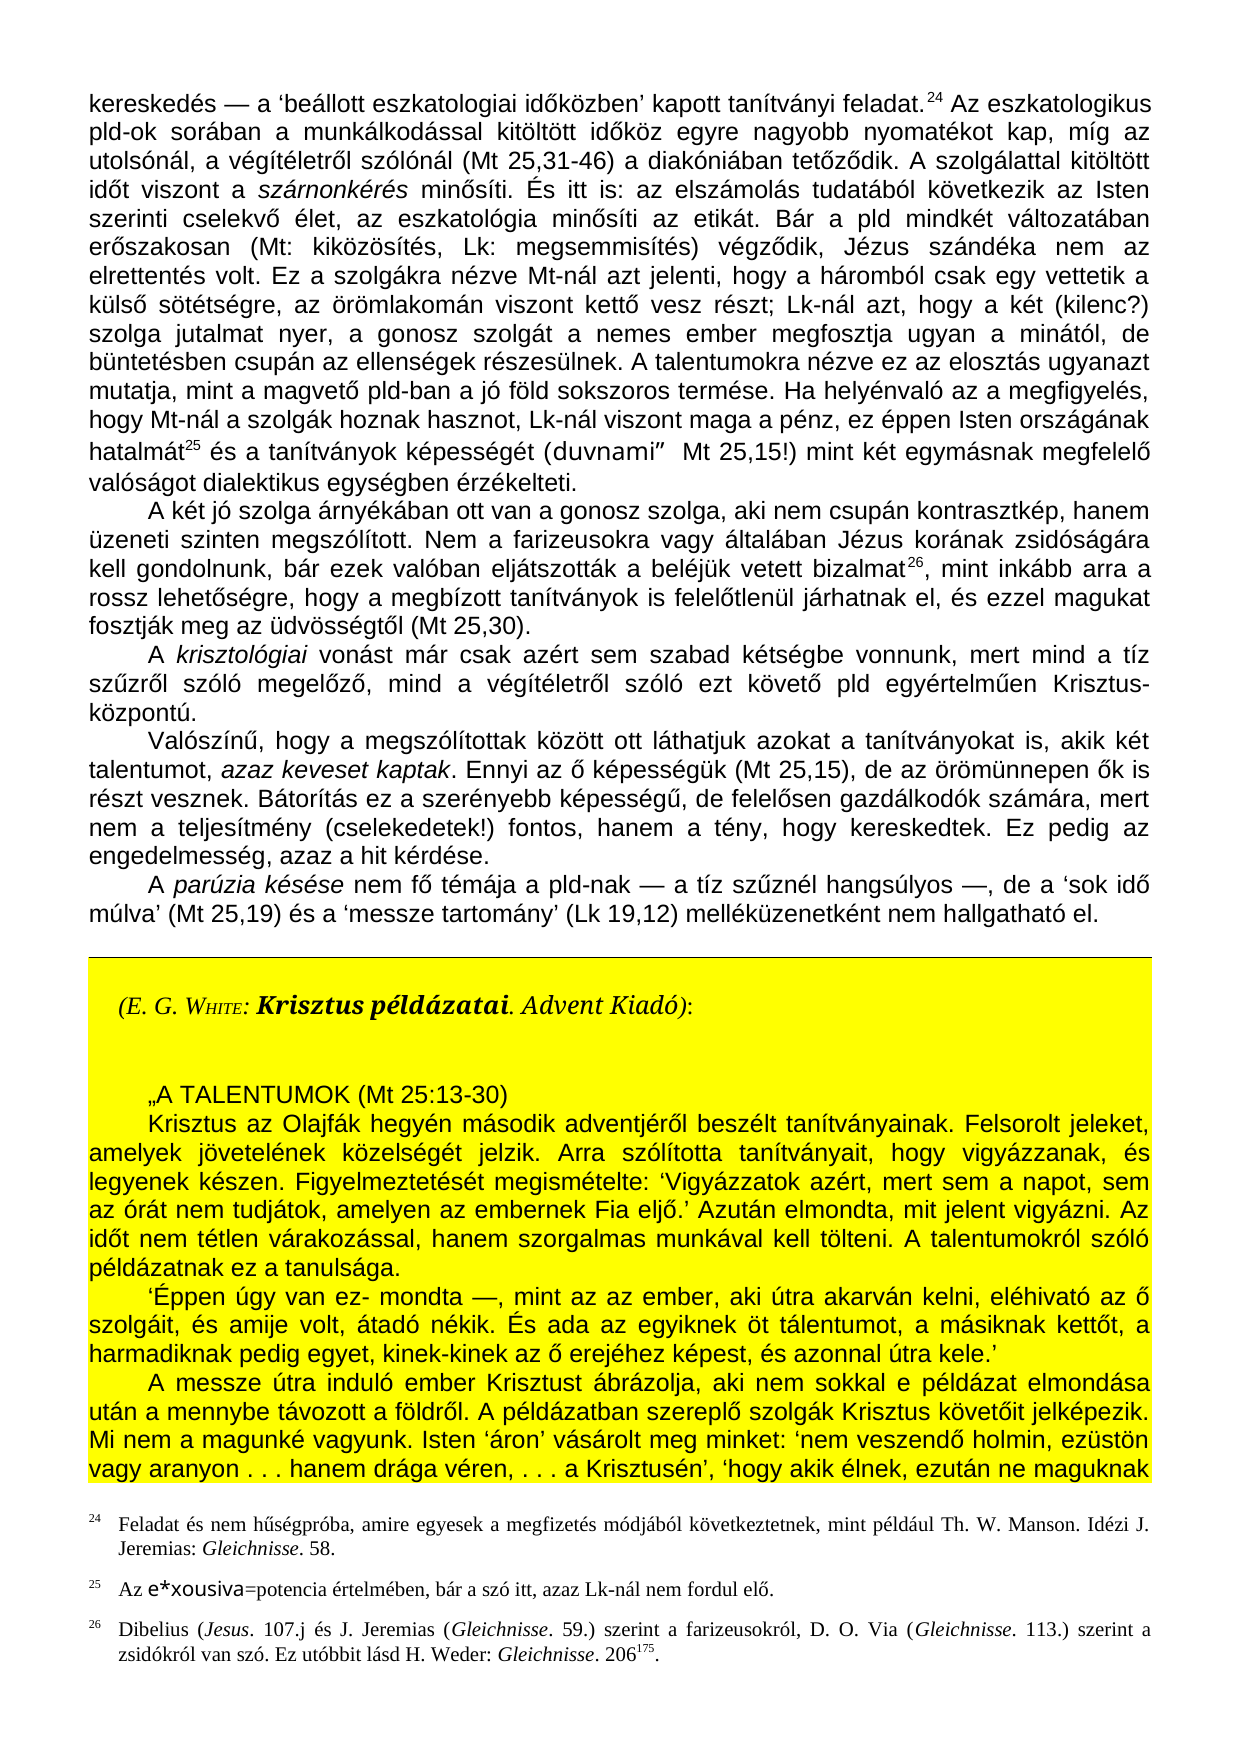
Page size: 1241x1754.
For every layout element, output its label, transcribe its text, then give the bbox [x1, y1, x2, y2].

text Feladat és nem hűségpróba, amire egyesek a megfizetés módjából következtetnek, mint például Th. W. Manson. Idézi J. Jeremias: Gleichnisse. 58. [88, 1511, 1152, 1559]
text Valószínű, hogy a megszólítottak között ott láthatjuk azokat a tanítványokat is, akik két talentumot, azaz keveset kaptak. Ennyi az ő képességük (Mt 25,15), de az örömünnepen ők is részt vesznek. Bátorítás ez a szerényebb képességű, de felelősen gazdálkodók számára, mert nem a teljesítmény (cselekedetek!) fontos, hanem a tény, hogy kereskedtek. Ez pedig az engedelmesség, azaz a hit kérdése. [88, 726, 1152, 870]
text (E. G. White: Krisztus példázatai. Advent Kiadó): [88, 958, 1152, 1051]
text ‘Éppen úgy van ez- mondta —, mint az az ember, aki útra akarván kelni, eléhivató az ő szolgáit, és amije volt, átadó nékik. És ada az egyiknek öt tálentumot, a másiknak kettőt, a harmadiknak pedig egyet, kinek-kinek az ő erejéhez képest, és azonnal útra kele.’ [88, 1282, 1152, 1368]
text A két jó szolga árnyékában ott van a gonosz szolga, aki nem csupán kontrasztkép, hanem üzeneti szinten megszólított. Nem a farizeusokra vagy általában Jézus korának zsidóságára kell gondolnunk, bár ezek valóban eljátszották a beléjük vetett bizalmat, mint inkább arra a rossz lehetőségre, hogy a megbízott tanítványok is felelőtlenül járhatnak el, és ezzel magukat fosztják meg az üdvösségtől (Mt 25,30). [88, 496, 1152, 640]
text Krisztus az Olajfák hegyén második adventjéről beszélt tanítványainak. Felsorolt jeleket, amelyek jövetelének közelségét jelzik. Arra szólította tanítványait, hogy vigyázzanak, és legyenek készen. Figyelmeztetését megismételte: ‘Vigyázzatok azért, mert sem a napot, sem az órát nem tudjátok, amelyen az embernek Fia eljő.’ Azután elmondta, mit jelent vigyázni. Az időt nem tétlen várakozással, hanem szorgalmas munkával kell tölteni. A talentumokról szóló példázatnak ez a tanulsága. [88, 1109, 1152, 1282]
text A messze útra induló ember Krisztust ábrázolja, aki nem sokkal e példázat elmondása után a mennybe távozott a földről. A példázatban szereplő szolgák Krisztus követőit jelképezik. Mi nem a magunké vagyunk. Isten ‘áron’ vásárolt meg minket: ‘nem veszendő holmin, ezüstön vagy aranyon . . . hanem drága véren, . . . a Krisztusén’, ‘hogy akik élnek, ezután ne maguknak [88, 1368, 1152, 1483]
text A parúzia késése nem fő témája a pld-nak — a tíz szűznél hangsúlyos —, de a ‘sok idő múlva’ (Mt 25,19) és a ‘messze tartomány’ (Lk 19,12) melléküzenetként nem hallgatható el. [88, 870, 1152, 927]
text „A TALENTUMOK (Mt 25:13-30) [88, 1080, 1152, 1109]
text Az e*xousiva (exousia)=potencia értelmében, bár a szó itt, azaz Lk-nál nem fordul elő. [88, 1574, 1152, 1602]
text Dibelius (Jesus. 107.j és J. Jeremias (Gleichnisse. 59.) szerint a farizeusokról, D. O. Via (Gleichnisse. 113.) szerint a zsidókról van szó. Ez utóbbit lásd H. Weder: Gleichnisse. 206175. [88, 1617, 1152, 1665]
text Egészen világos, hogy Jézus földi munkálkodásának idején átadta a talentumokat a tanítványoknak. A talentumokat nem szabad azonosítanunk magával az Isten országával, mert itt is az a fontos, ami azokkal történik. Míg Mt 13 szerint Isten országának terjedését nem a tanítványok vagy nem a hallgatók biztosítják hanem maga Isten, aki mag‑ és kovászerőként helyezte el a világban, addig itt már arról van szó, hogy a megbízottak felelősek ezért az országért. A mag 30‑, 60‑, 100-annyit terem, a talentumok megsokszorozódnak. Az isteni garancia nem zárja ki a tanítványi felelősséget, sőt, azt munkálja. Ez a munkálkodás — Lk-nál kereskedés — a ‘beállott eszkatologiai időközben’ kapott tanítványi feladat. Az eszkatologikus pld-ok sorában a munkálkodással kitöltött időköz egyre nagyobb nyomatékot kap, míg az utolsónál, a végítéletről szólónál (Mt 25,31-46) a diakóniában tetőződik. A szolgálattal kitöltött időt viszont a szárnonkérés minősíti. És itt is: az elszámolás tudatából következik az Isten szerinti cselekvő élet, az eszkatológia minősíti az etikát. Bár a pld mindkét változatában erőszakosan (Mt: kiközösítés, Lk: megsemmisítés) végződik, Jézus szándéka nem az elrettentés volt. Ez a szolgákra nézve Mt-nál azt jelenti, hogy a háromból csak egy vettetik a külső sötétségre, az örömlakomán viszont kettő vesz részt; Lk-nál azt, hogy a két (kilenc?) szolga jutalmat nyer, a gonosz szolgát a nemes ember megfosztja ugyan a minától, de büntetésben csupán az ellenségek részesülnek. A talentumokra nézve ez az elosztás ugyanazt mutatja, mint a magvető pld-ban a jó föld sokszoros termése. Ha helyénvaló az a megfigyelés, hogy Mt-nál a szolgák hoznak hasznot, Lk-nál viszont maga a pénz, ez éppen Isten országának hatalmát és a tanítványok képességét (duvnami” [dünamis] Mt 25,15!) mint két egymásnak megfelelő valóságot dialektikus egységben érzékelteti. [88, 88, 1152, 496]
text A krisztológiai vonást már csak azért sem szabad kétségbe vonnunk, mert mind a tíz szűzről szóló megelőző, mind a végítéletről szóló ezt követő pld egyértelműen Krisztus-központú. [88, 640, 1152, 726]
